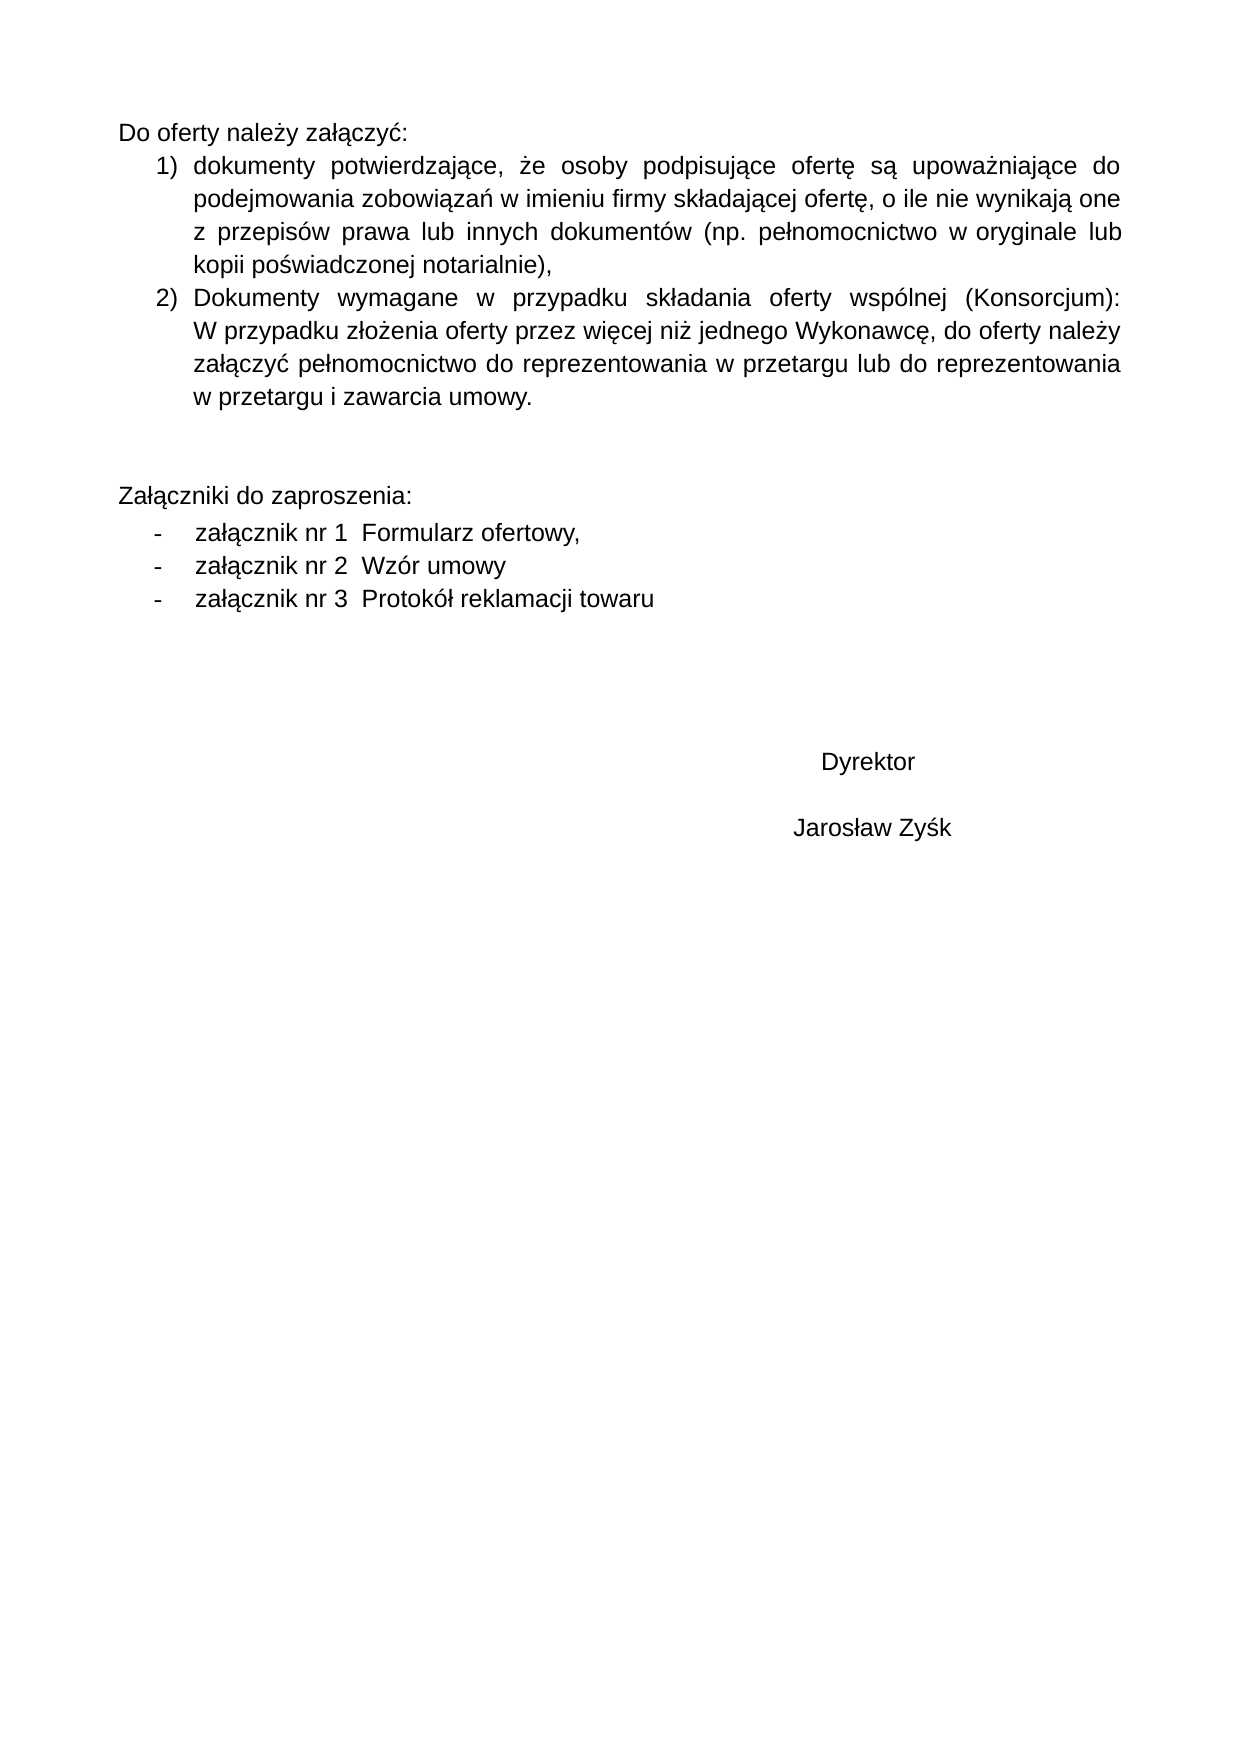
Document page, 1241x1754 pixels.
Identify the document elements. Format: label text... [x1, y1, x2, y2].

list załącznik nr 1 Formularz ofertowy, [153, 514, 1122, 548]
text Załączniki do zaproszenia: [118, 481, 1122, 510]
text Jarosław Zyśk [793, 813, 1122, 842]
list załącznik nr 3 Protokół reklamacji towaru [153, 581, 1122, 614]
list załącznik nr 2 Wzór umowy [153, 548, 1122, 581]
list dokumenty potwierdzające, że osoby podpisujące ofertę są upoważniające do podejmowania zobowiązań w imieniu firmy składającej ofertę, o ile nie wynikają one z przepisów prawa lub innych dokumentów (np. pełnomocnictwo w oryginale lub kopii poświadczonej notarialnie), [156, 151, 1122, 279]
text Do oferty należy załączyć: [118, 118, 1122, 147]
text Dyrektor [793, 747, 1122, 776]
list Dokumenty wymagane w przypadku składania oferty wspólnej (Konsorcjum): W przypadku złożenia oferty przez więcej niż jednego Wykonawcę, do oferty należy załączyć pełnomocnictwo do reprezentowania w przetargu lub do reprezentowania w przetargu i zawarcia umowy. [156, 283, 1122, 411]
